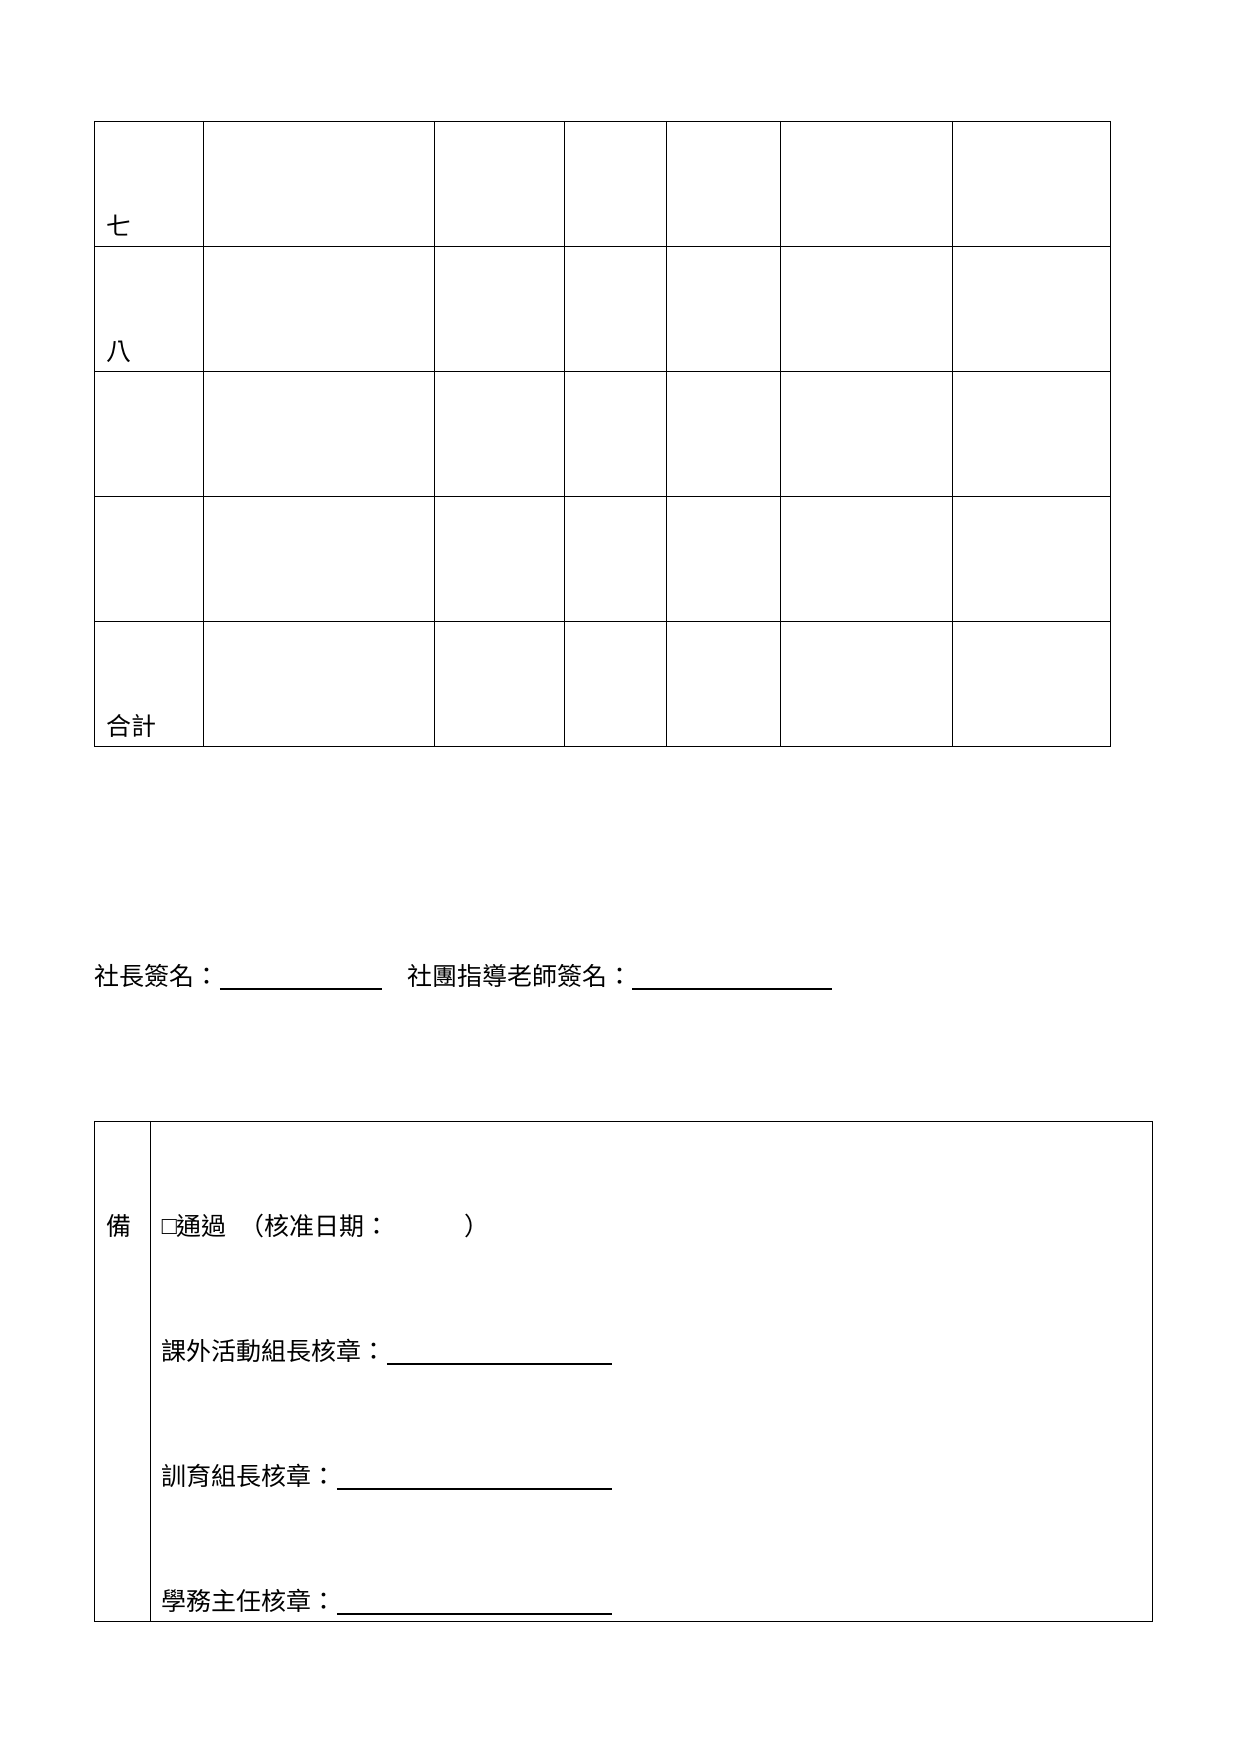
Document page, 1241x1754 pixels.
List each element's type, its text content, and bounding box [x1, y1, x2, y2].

table_cell [565, 497, 666, 621]
table_cell [953, 497, 1110, 621]
table_cell [435, 122, 564, 246]
table_cell [667, 122, 780, 246]
table_cell [565, 372, 666, 496]
table_cell [204, 497, 434, 621]
table_cell [953, 622, 1110, 746]
table_cell [204, 122, 434, 246]
table_cell [435, 497, 564, 621]
table_header □通過 （核准日期： ） 課外活動組長核章： 訓育組長核章： 學務主任核章： [151, 1122, 1152, 1621]
table_cell [667, 247, 780, 371]
table_cell [204, 622, 434, 746]
table_cell [435, 372, 564, 496]
table_cell [565, 247, 666, 371]
table_cell 七 [95, 122, 203, 246]
table_cell [667, 372, 780, 496]
table_cell [435, 622, 564, 746]
table_cell 合計 [95, 622, 203, 746]
text 社長簽名： 社團指導老師簽名： [94, 933, 1162, 996]
table_cell [781, 247, 952, 371]
table_cell [204, 247, 434, 371]
table_cell [204, 372, 434, 496]
table_cell [95, 372, 203, 496]
table_cell [667, 497, 780, 621]
table_cell [781, 372, 952, 496]
table_cell [781, 622, 952, 746]
table_cell [953, 372, 1110, 496]
table_cell [565, 122, 666, 246]
table_cell [565, 622, 666, 746]
table_cell [435, 247, 564, 371]
table_cell [781, 122, 952, 246]
table_cell [667, 622, 780, 746]
table_cell [953, 122, 1110, 246]
table_cell [781, 497, 952, 621]
table_cell 八 [95, 247, 203, 371]
table_cell [95, 497, 203, 621]
table_cell [953, 247, 1110, 371]
table_header 備 [95, 1122, 150, 1621]
